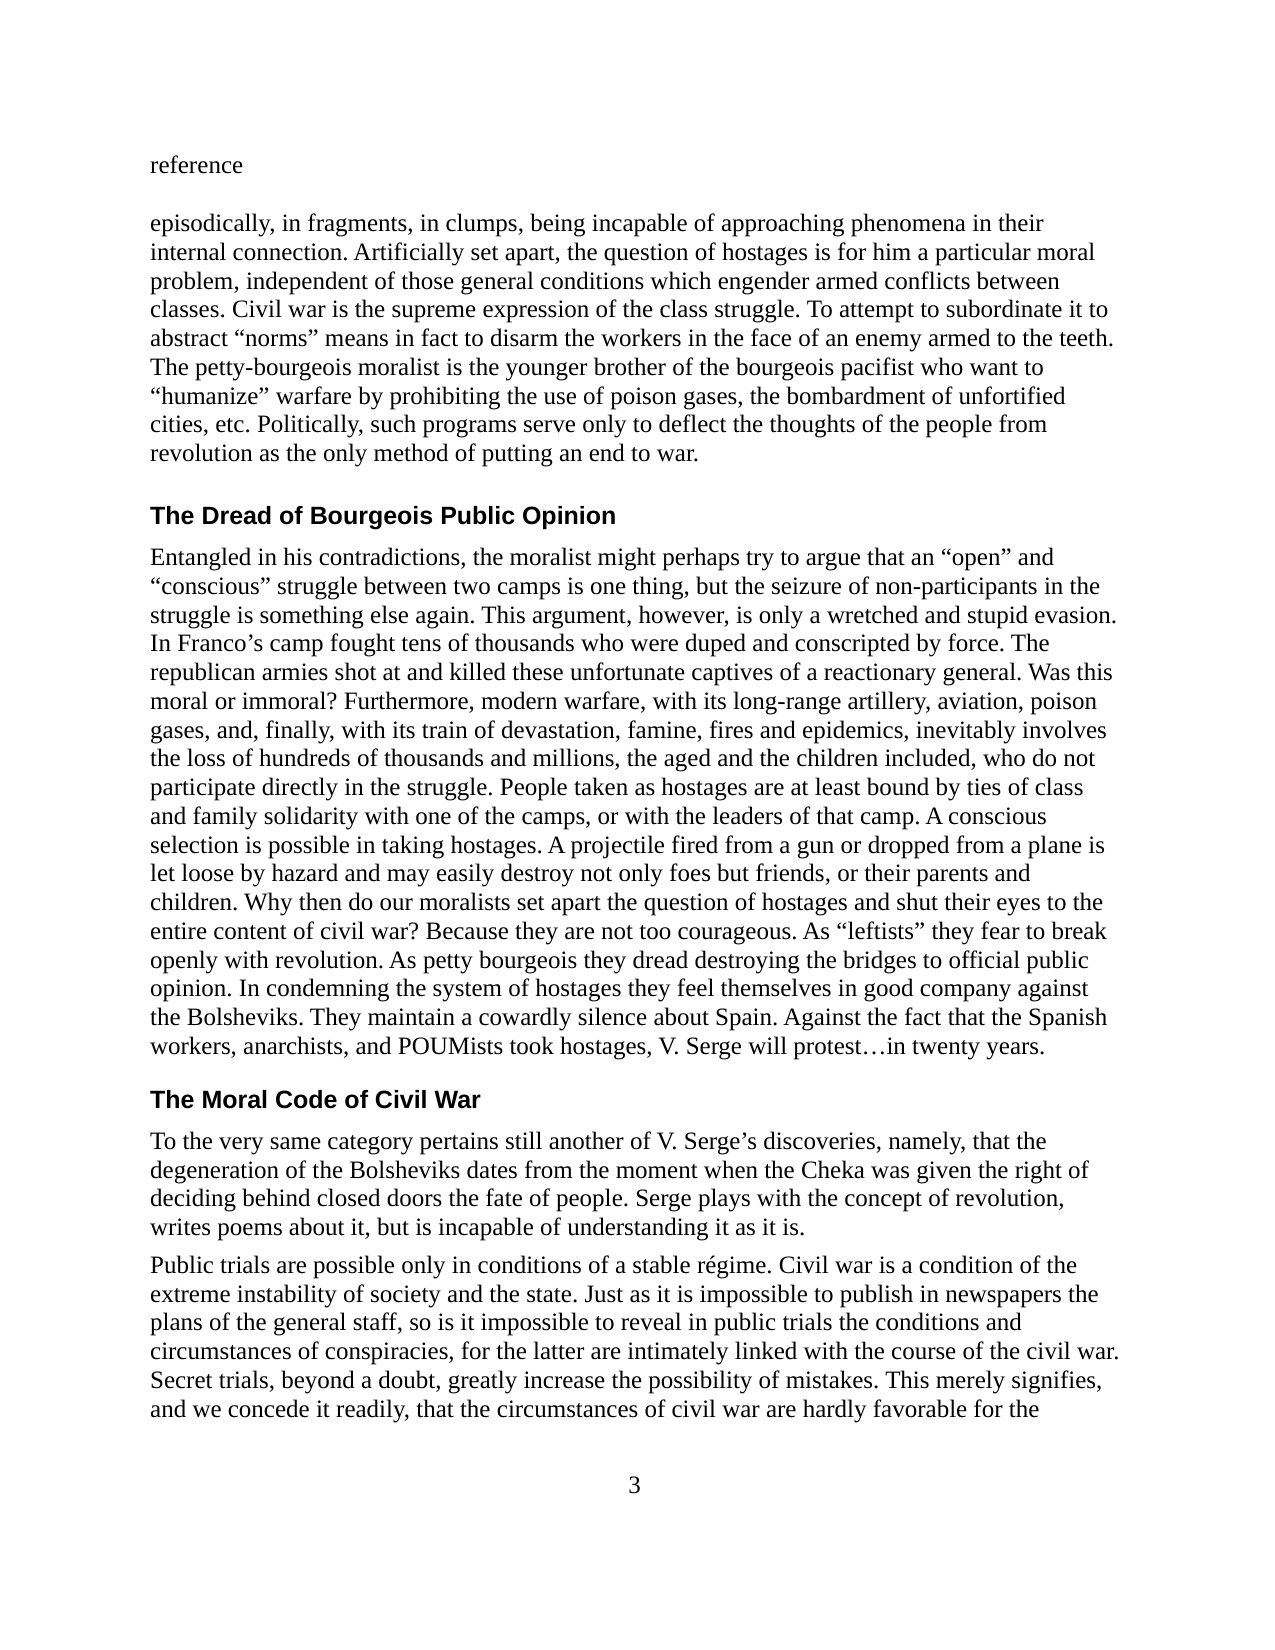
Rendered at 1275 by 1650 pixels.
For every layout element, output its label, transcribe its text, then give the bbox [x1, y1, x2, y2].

text Entangled in his contradictions, the moralist might perhaps try to argue that an “open” and “conscious” struggle between two camps is one thing, but the seizure of non-participants in the struggle is something else again. This argument, however, is only a wretched and stupid evasion. In Franco’s camp fought tens of thousands who were duped and conscripted by force. The republican armies shot at and killed these unfortunate captives of a reactionary general. Was this moral or immoral? Furthermore, modern warfare, with its long-range artillery, aviation, poison gases, and, finally, with its train of devastation, famine, fires and epidemics, inevitably involves the loss of hundreds of thousands and millions, the aged and the children included, who do not participate directly in the struggle. People taken as hostages are at least bound by ties of class and family solidarity with one of the camps, or with the leaders of that camp. A conscious selection is possible in taking hostages. A projectile fired from a gun or dropped from a plane is let loose by hazard and may easily destroy not only foes but friends, or their parents and children. Why then do our moralists set apart the question of hostages and shut their eyes to the entire content of civil war? Because they are not too courageous. As “leftists” they fear to break openly with revolution. As petty bourgeois they dread destroying the bridges to official public opinion. In condemning the system of hostages they feel themselves in good company against the Bolsheviks. They maintain a cowardly silence about Spain. Against the fact that the Spanish workers, anarchists, and POUMists took hostages, V. Serge will protest…in twenty years. [150, 542, 1125, 1060]
subtitle The Moral Code of Civil War [150, 1085, 1125, 1113]
subtitle The Dread of Bourgeois Public Opinion [150, 501, 1125, 530]
text episodically, in fragments, in clumps, being incapable of approaching phenomena in their internal connection. Artificially set apart, the question of hostages is for him a particular moral problem, independent of those general conditions which engender armed conflicts between classes. Civil war is the supreme expression of the class struggle. To attempt to subordinate it to abstract “norms” means in fact to disarm the workers in the face of an enemy armed to the teeth. The petty-bourgeois moralist is the younger brother of the bourgeois pacifist who want to “humanize” warfare by prohibiting the use of poison gases, the bombardment of unfortified cities, etc. Politically, such programs serve only to deflect the thoughts of the people from revolution as the only method of putting an end to war. [150, 208, 1125, 467]
text To the very same category pertains still another of V. Serge’s discoveries, namely, that the degeneration of the Bolsheviks dates from the moment when the Cheka was given the right of deciding behind closed doors the fate of people. Serge plays with the concept of revolution, writes poems about it, but is incapable of understanding it as it is. [150, 1126, 1125, 1241]
text Public trials are possible only in conditions of a stable régime. Civil war is a condition of the extreme instability of society and the state. Just as it is impossible to publish in newspapers the plans of the general staff, so is it impossible to reveal in public trials the conditions and circumstances of conspiracies, for the latter are intimately linked with the course of the civil war. Secret trials, beyond a doubt, greatly increase the possibility of mistakes. This merely signifies, and we concede it readily, that the circumstances of civil war are hardly favorable for the [150, 1250, 1125, 1422]
